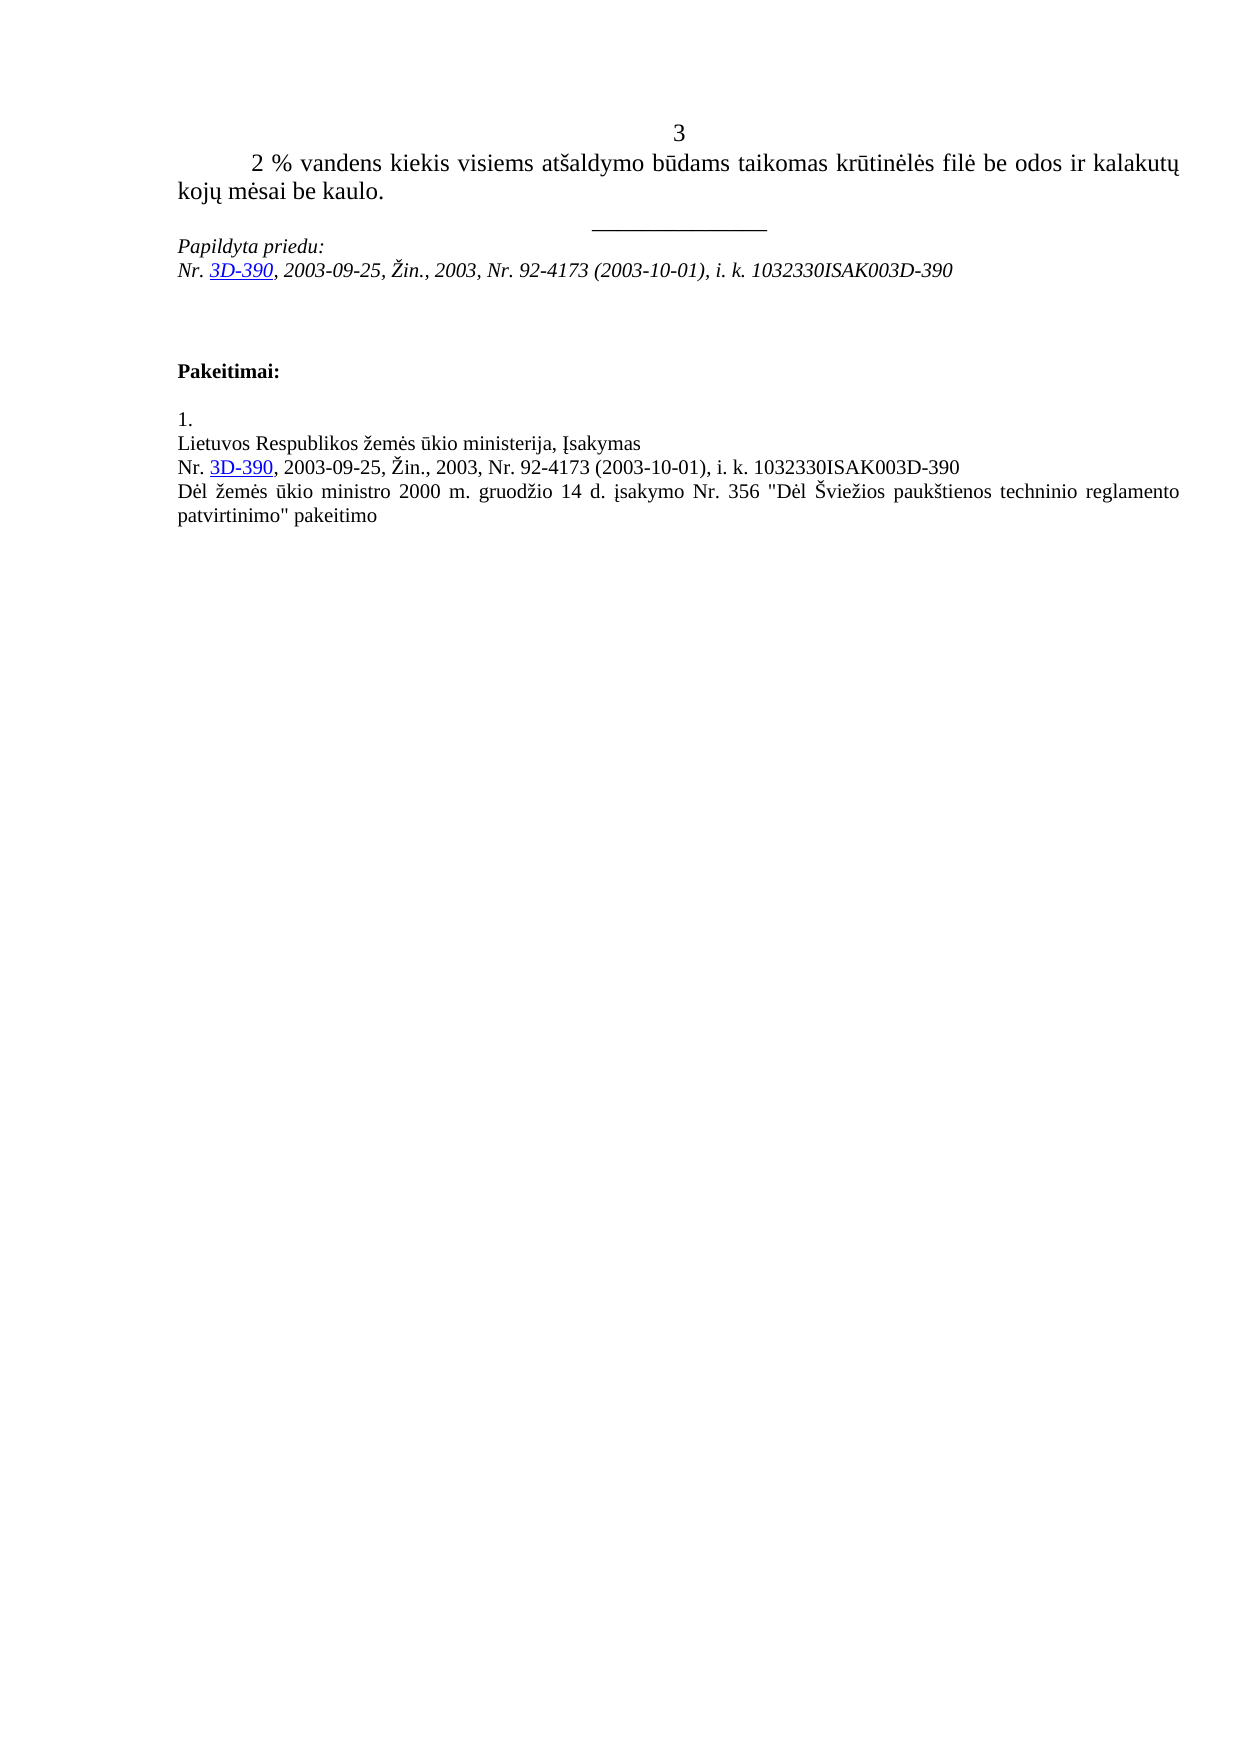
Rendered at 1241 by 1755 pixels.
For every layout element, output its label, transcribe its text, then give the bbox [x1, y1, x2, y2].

text 2 % vandens kiekis visiems atšaldymo būdams taikomas krūtinėlės filė be odos ir kalakutų kojų mėsai be kaulo. [177, 148, 1181, 205]
text Lietuvos Respublikos žemės ūkio ministerija, Įsakymas [177, 431, 1181, 455]
text Pakeitimai: [177, 359, 1181, 383]
text 1. [177, 407, 1181, 431]
text Nr. 3D-390, 2003-09-25, Žin., 2003, Nr. 92-4173 (2003-10-01), i. k. 1032330ISAK003D-390 [177, 258, 1181, 282]
text Nr. 3D-390, 2003-09-25, Žin., 2003, Nr. 92-4173 (2003-10-01), i. k. 1032330ISAK003D-390 [177, 455, 1181, 479]
text ______________ [177, 205, 1181, 234]
text Dėl žemės ūkio ministro 2000 m. gruodžio 14 d. įsakymo Nr. 356 "Dėl Šviežios paukštienos techninio reglamento patvirtinimo" pakeitimo [177, 479, 1181, 527]
text Papildyta priedu: [177, 234, 1181, 258]
